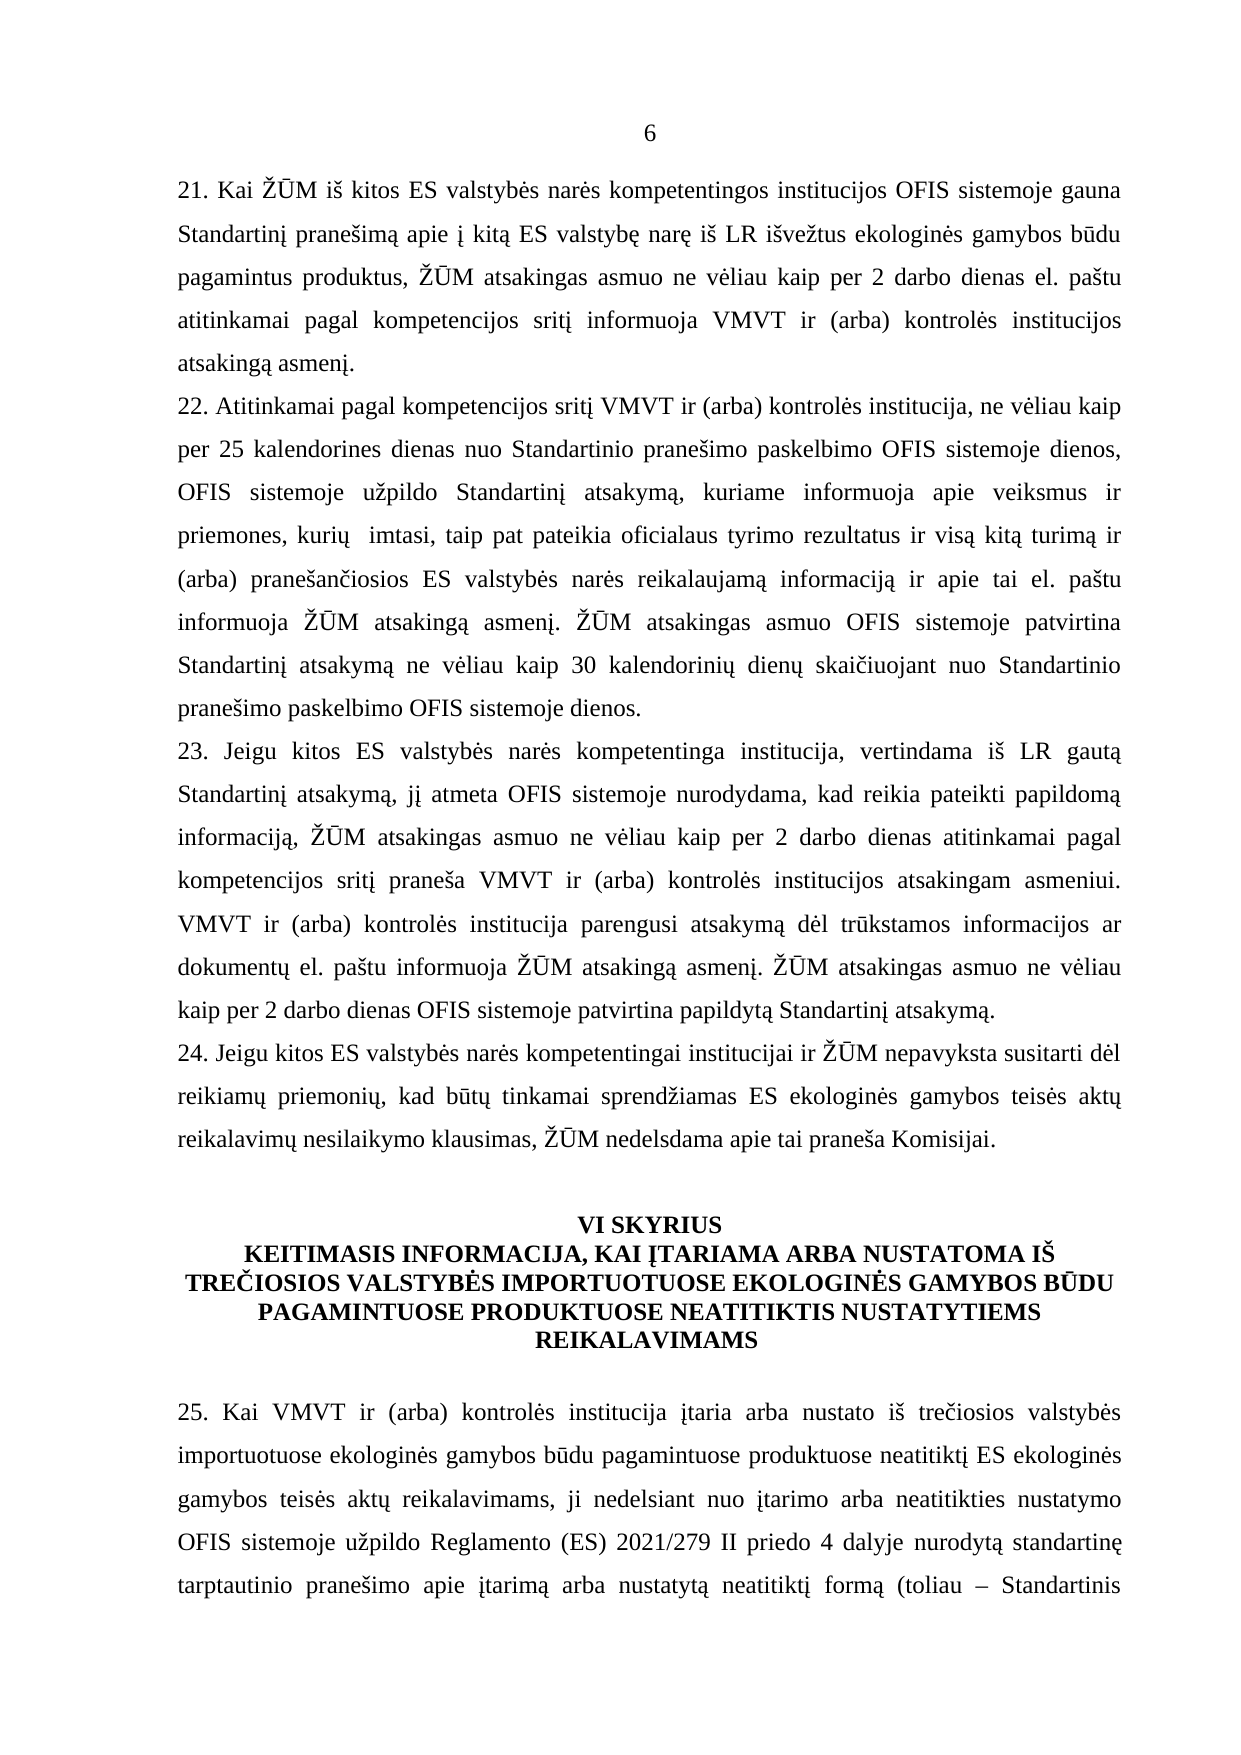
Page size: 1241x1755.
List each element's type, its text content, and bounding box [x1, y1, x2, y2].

text 21. Kai ŽŪM iš kitos ES valstybės narės kompetentingos institucijos OFIS sistemoje gauna Standartinį pranešimą apie į kitą ES valstybę narę iš LR išvežtus ekologinės gamybos būdu pagamintus produktus, ŽŪM atsakingas asmuo ne vėliau kaip per 2 darbo dienas el. paštu atitinkamai pagal kompetencijos sritį informuoja VMVT ir (arba) kontrolės institucijos atsakingą asmenį. [177, 176, 1122, 377]
text 24. Jeigu kitos ES valstybės narės kompetentingai institucijai ir ŽŪM nepavyksta susitarti dėl reikiamų priemonių, kad būtų tinkamai sprendžiamas ES ekologinės gamybos teisės aktų reikalavimų nesilaikymo klausimas, ŽŪM nedelsdama apie tai praneša Komisijai. [177, 1038, 1122, 1153]
text KEITIMASIS INFORMACIJA, KAI ĮTARIAMA ARBA NUSTATOMA IŠ TREČIOSIOS VALSTYBĖS IMPORTUOTUOSE EKOLOGINĖS GAMYBOS BŪDU PAGAMINTUOSE PRODUKTUOSE NEATITIKTIS NUSTATYTIEMS REIKALAVIMAMS [177, 1239, 1122, 1354]
text VI SKYRIUS [177, 1211, 1122, 1239]
text 25. Kai VMVT ir (arba) kontrolės institucija įtaria arba nustato iš trečiosios valstybės importuotuose ekologinės gamybos būdu pagamintuose produktuose neatitiktį ES ekologinės gamybos teisės aktų reikalavimams, ji nedelsiant nuo įtarimo arba neatitikties nustatymo OFIS sistemoje užpildo Reglamento (ES) 2021/279 II priedo 4 dalyje nurodytą standartinę tarptautinio pranešimo apie įtarimą arba nustatytą neatitiktį formą (toliau – Standartinis [177, 1397, 1122, 1599]
text 22. Atitinkamai pagal kompetencijos sritį VMVT ir (arba) kontrolės institucija, ne vėliau kaip per 25 kalendorines dienas nuo Standartinio pranešimo paskelbimo OFIS sistemoje dienos, OFIS sistemoje užpildo Standartinį atsakymą, kuriame informuoja apie veiksmus ir priemones, kurių imtasi, taip pat pateikia oficialaus tyrimo rezultatus ir visą kitą turimą ir (arba) pranešančiosios ES valstybės narės reikalaujamą informaciją ir apie tai el. paštu informuoja ŽŪM atsakingą asmenį. ŽŪM atsakingas asmuo OFIS sistemoje patvirtina Standartinį atsakymą ne vėliau kaip 30 kalendorinių dienų skaičiuojant nuo Standartinio pranešimo paskelbimo OFIS sistemoje dienos. [177, 391, 1122, 722]
text 23. Jeigu kitos ES valstybės narės kompetentinga institucija, vertindama iš LR gautą Standartinį atsakymą, jį atmeta OFIS sistemoje nurodydama, kad reikia pateikti papildomą informaciją, ŽŪM atsakingas asmuo ne vėliau kaip per 2 darbo dienas atitinkamai pagal kompetencijos sritį praneša VMVT ir (arba) kontrolės institucijos atsakingam asmeniui. VMVT ir (arba) kontrolės institucija parengusi atsakymą dėl trūkstamos informacijos ar dokumentų el. paštu informuoja ŽŪM atsakingą asmenį. ŽŪM atsakingas asmuo ne vėliau kaip per 2 darbo dienas OFIS sistemoje patvirtina papildytą Standartinį atsakymą. [177, 736, 1122, 1024]
